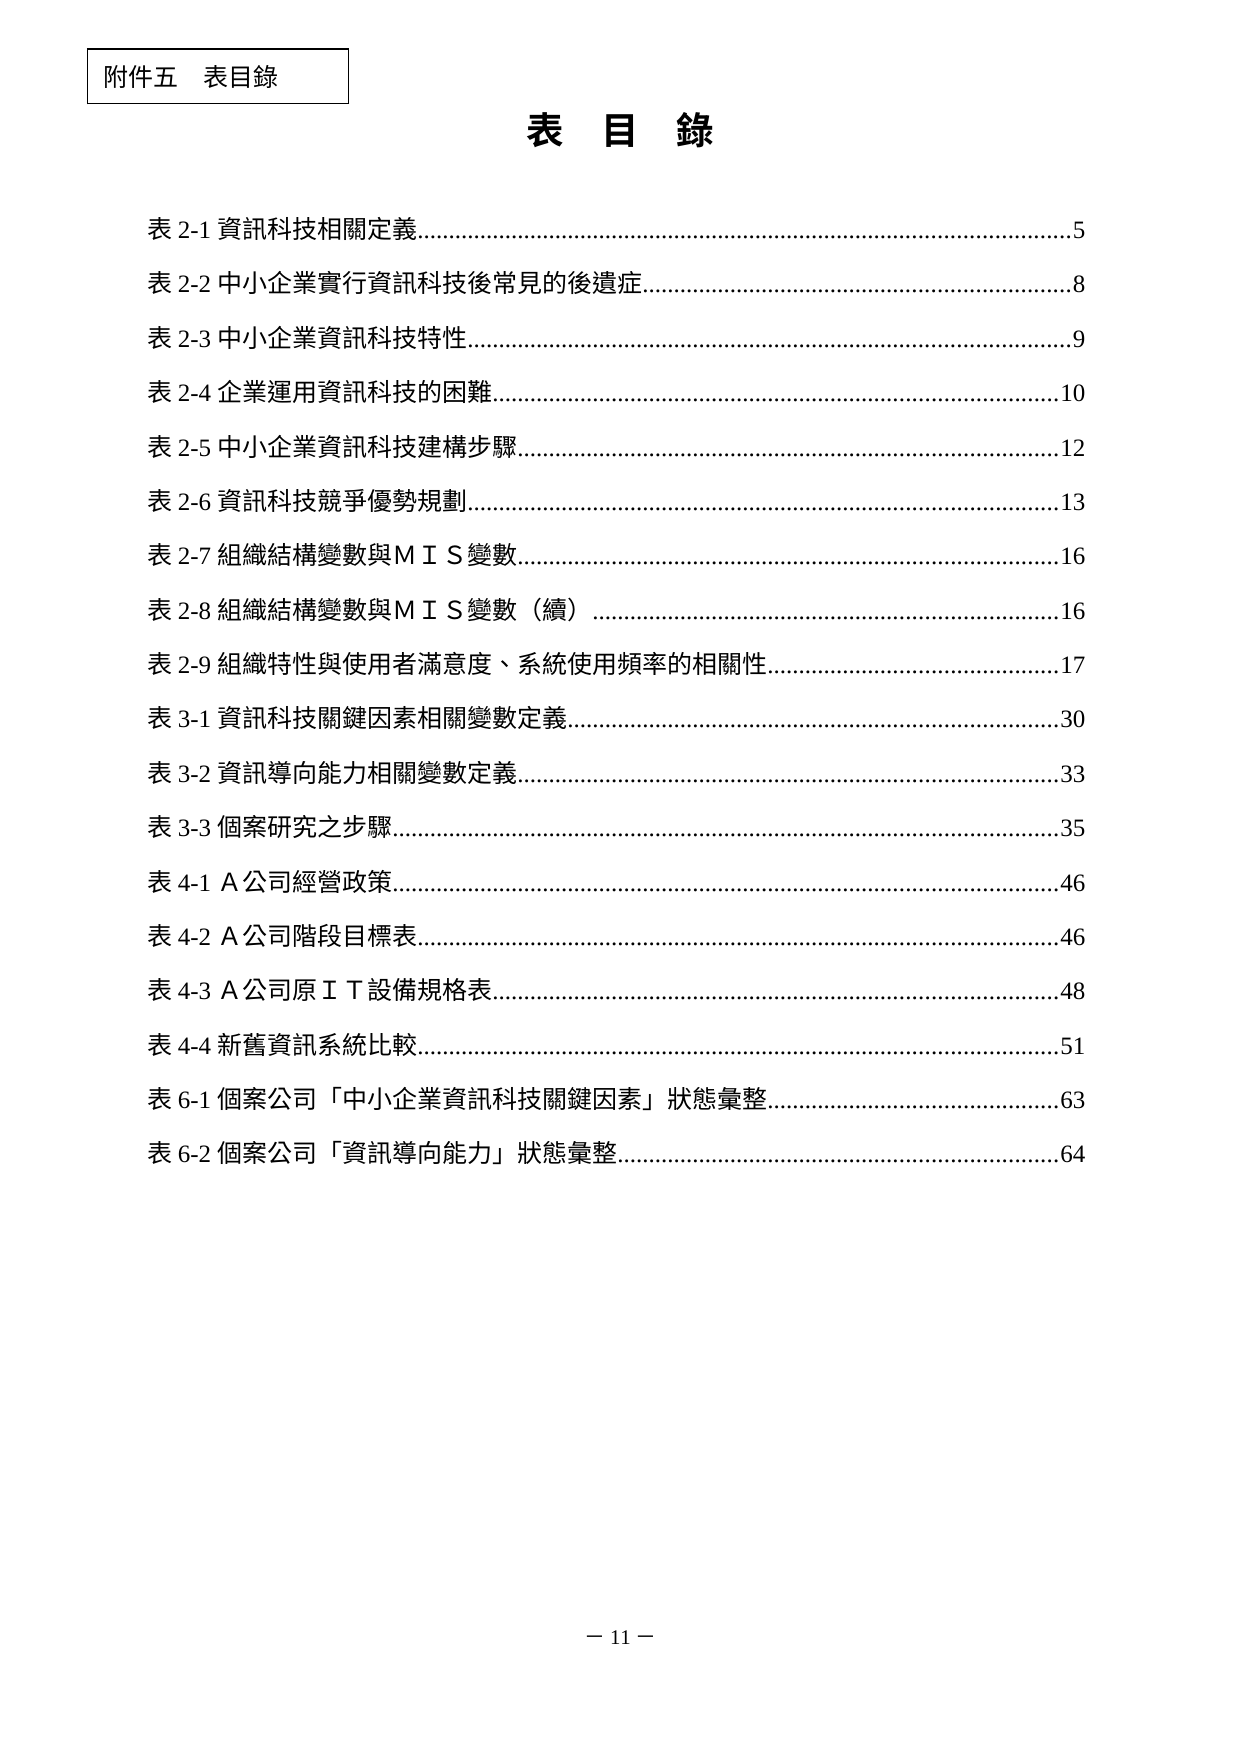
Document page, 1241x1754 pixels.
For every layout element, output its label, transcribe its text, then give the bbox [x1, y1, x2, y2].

text 表6-1 個案公司「中小企業資訊科技關鍵因素」狀態彙整 63 [148, 1079, 1092, 1116]
text 附件五 表目錄 [103, 57, 333, 93]
text 表3-3 個案研究之步驟 35 [148, 808, 1092, 844]
text 表2-8 組織結構變數與ＭＩＳ變數（續） 16 [148, 590, 1092, 626]
text 表2-1 資訊科技相關定義 5 [148, 209, 1092, 246]
text 表4-3 Ａ公司原ＩＴ設備規格表 48 [148, 971, 1092, 1007]
text 表2-4 企業運用資訊科技的困難 10 [148, 373, 1092, 409]
text 表2-2 中小企業實行資訊科技後常見的後遺症 8 [148, 264, 1092, 300]
text 表2-3 中小企業資訊科技特性 9 [148, 318, 1092, 354]
text 表2-9 組織特性與使用者滿意度、系統使用頻率的相關性 17 [148, 644, 1092, 681]
subtitle [88, 50, 348, 103]
text 表4-1 Ａ公司經營政策 46 [148, 862, 1092, 898]
text 表4-4 新舊資訊系統比較 51 [148, 1025, 1092, 1061]
text 表2-6 資訊科技競爭優勢規劃 13 [148, 481, 1092, 518]
text 表2-7 組織結構變數與ＭＩＳ變數 16 [148, 536, 1092, 572]
text 表6-2 個案公司「資訊導向能力」狀態彙整 64 [148, 1134, 1092, 1170]
text 表2-5 中小企業資訊科技建構步驟 12 [148, 427, 1092, 463]
text 表3-1 資訊科技關鍵因素相關變數定義 30 [148, 699, 1092, 735]
subtitle 表 目 錄 [148, 101, 1092, 155]
text 表3-2 資訊導向能力相關變數定義 33 [148, 753, 1092, 789]
text 表4-2 Ａ公司階段目標表 46 [148, 916, 1092, 953]
